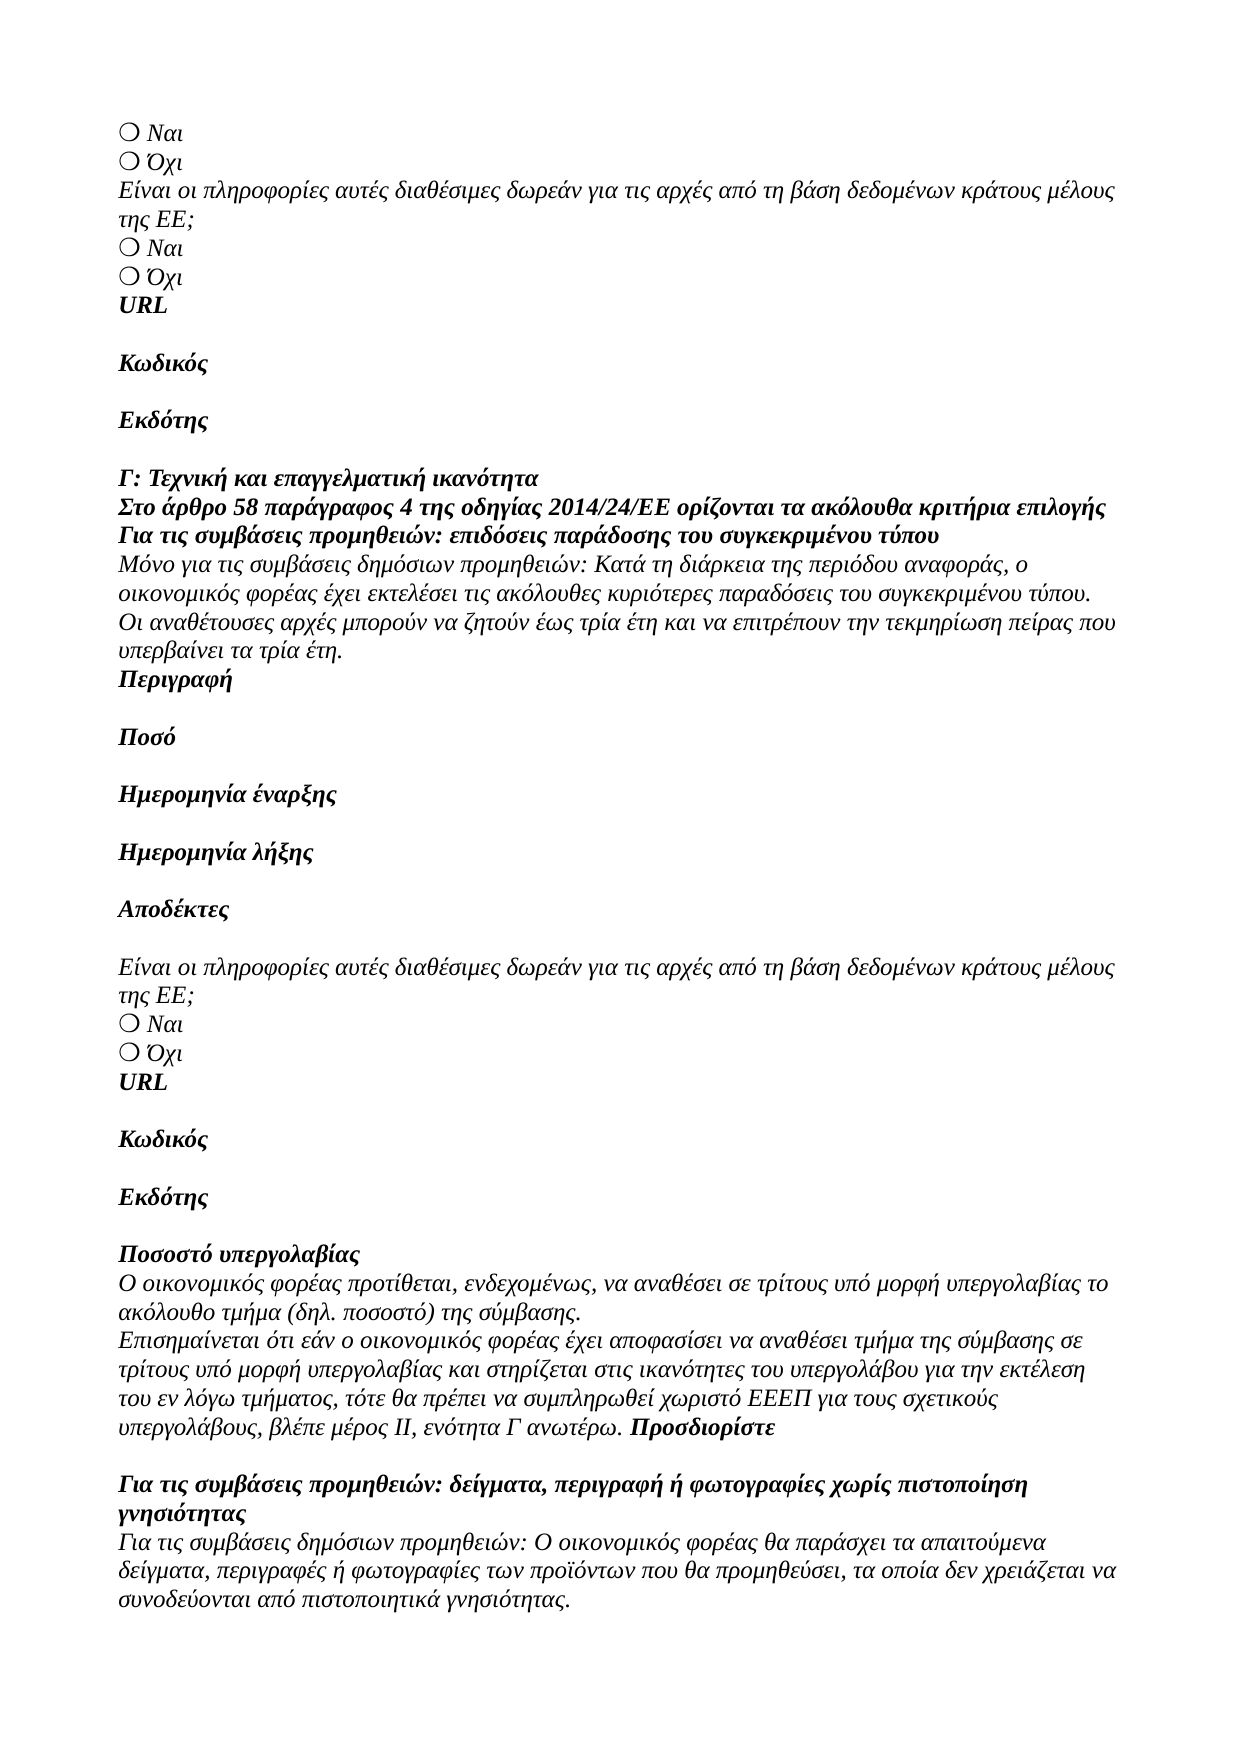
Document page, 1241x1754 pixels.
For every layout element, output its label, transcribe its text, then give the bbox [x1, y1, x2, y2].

text Ο οικονομικός φορέας προτίθεται, ενδεχομένως, να αναθέσει σε τρίτους υπό μορφή υπεργολαβίας το ακόλουθο τμήμα (δηλ. ποσοστό) της σύμβασης. [118, 1268, 1122, 1326]
text Είναι οι πληροφορίες αυτές διαθέσιμες δωρεάν για τις αρχές από τη βάση δεδομένων κράτους μέλους της ΕΕ; [118, 176, 1122, 233]
text Εκδότης [118, 1182, 1122, 1211]
text Ποσό [118, 722, 1122, 751]
text Εκδότης [118, 406, 1122, 434]
text ❍ Όχι [118, 262, 1122, 291]
text Στο άρθρο 58 παράγραφος 4 της οδηγίας 2014/24/ΕΕ ορίζονται τα ακόλουθα κριτήρια επιλογής [118, 492, 1122, 521]
text Ημερομηνία έναρξης [118, 779, 1122, 808]
text URL [118, 1067, 1122, 1096]
text ❍ Ναι [118, 233, 1122, 262]
text Κωδικός [118, 1124, 1122, 1153]
text Για τις συμβάσεις προμηθειών: επιδόσεις παράδοσης του συγκεκριμένου τύπου [118, 521, 1122, 549]
text ❍ Ναι [118, 1009, 1122, 1038]
text Μόνο για τις συμβάσεις δημόσιων προμηθειών: Κατά τη διάρκεια της περιόδου αναφοράς, ο οικονομικός φορέας έχει εκτελέσει τις ακόλουθες κυριότερες παραδόσεις του συγκεκριμένου τύπου. Οι αναθέτουσες αρχές μπορούν να ζητούν έως τρία έτη και να επιτρέπουν την τεκμηρίωση πείρας που υπερβαίνει τα τρία έτη. [118, 549, 1122, 664]
text ❍ Όχι [118, 1038, 1122, 1067]
text Περιγραφή [118, 664, 1122, 693]
text Αποδέκτες [118, 894, 1122, 923]
text Για τις συμβάσεις προμηθειών: δείγματα, περιγραφή ή φωτογραφίες χωρίς πιστοποίηση γνησιότητας [118, 1469, 1122, 1527]
text Κωδικός [118, 348, 1122, 377]
text Ημερομηνία λήξης [118, 837, 1122, 866]
text ❍ Ναι [118, 118, 1122, 147]
text ❍ Όχι [118, 147, 1122, 176]
text Γ: Τεχνική και επαγγελματική ικανότητα [118, 463, 1122, 492]
text URL [118, 291, 1122, 319]
text Είναι οι πληροφορίες αυτές διαθέσιμες δωρεάν για τις αρχές από τη βάση δεδομένων κράτους μέλους της ΕΕ; [118, 952, 1122, 1009]
text Για τις συμβάσεις δημόσιων προμηθειών: Ο οικονομικός φορέας θα παράσχει τα απαιτούμενα δείγματα, περιγραφές ή φωτογραφίες των προϊόντων που θα προμηθεύσει, τα οποία δεν χρειάζεται να συνοδεύονται από πιστοποιητικά γνησιότητας. [118, 1527, 1122, 1613]
text Ποσοστό υπεργολαβίας [118, 1239, 1122, 1268]
text Επισημαίνεται ότι εάν ο οικονομικός φορέας έχει αποφασίσει να αναθέσει τμήμα της σύμβασης σε τρίτους υπό μορφή υπεργολαβίας και στηρίζεται στις ικανότητες του υπεργολάβου για την εκτέλεση του εν λόγω τμήματος, τότε θα πρέπει να συμπληρωθεί χωριστό ΕΕΕΠ για τους σχετικούς υπεργολάβους, βλέπε μέρος ΙΙ, ενότητα Γ ανωτέρω. Προσδιορίστε [118, 1326, 1122, 1441]
